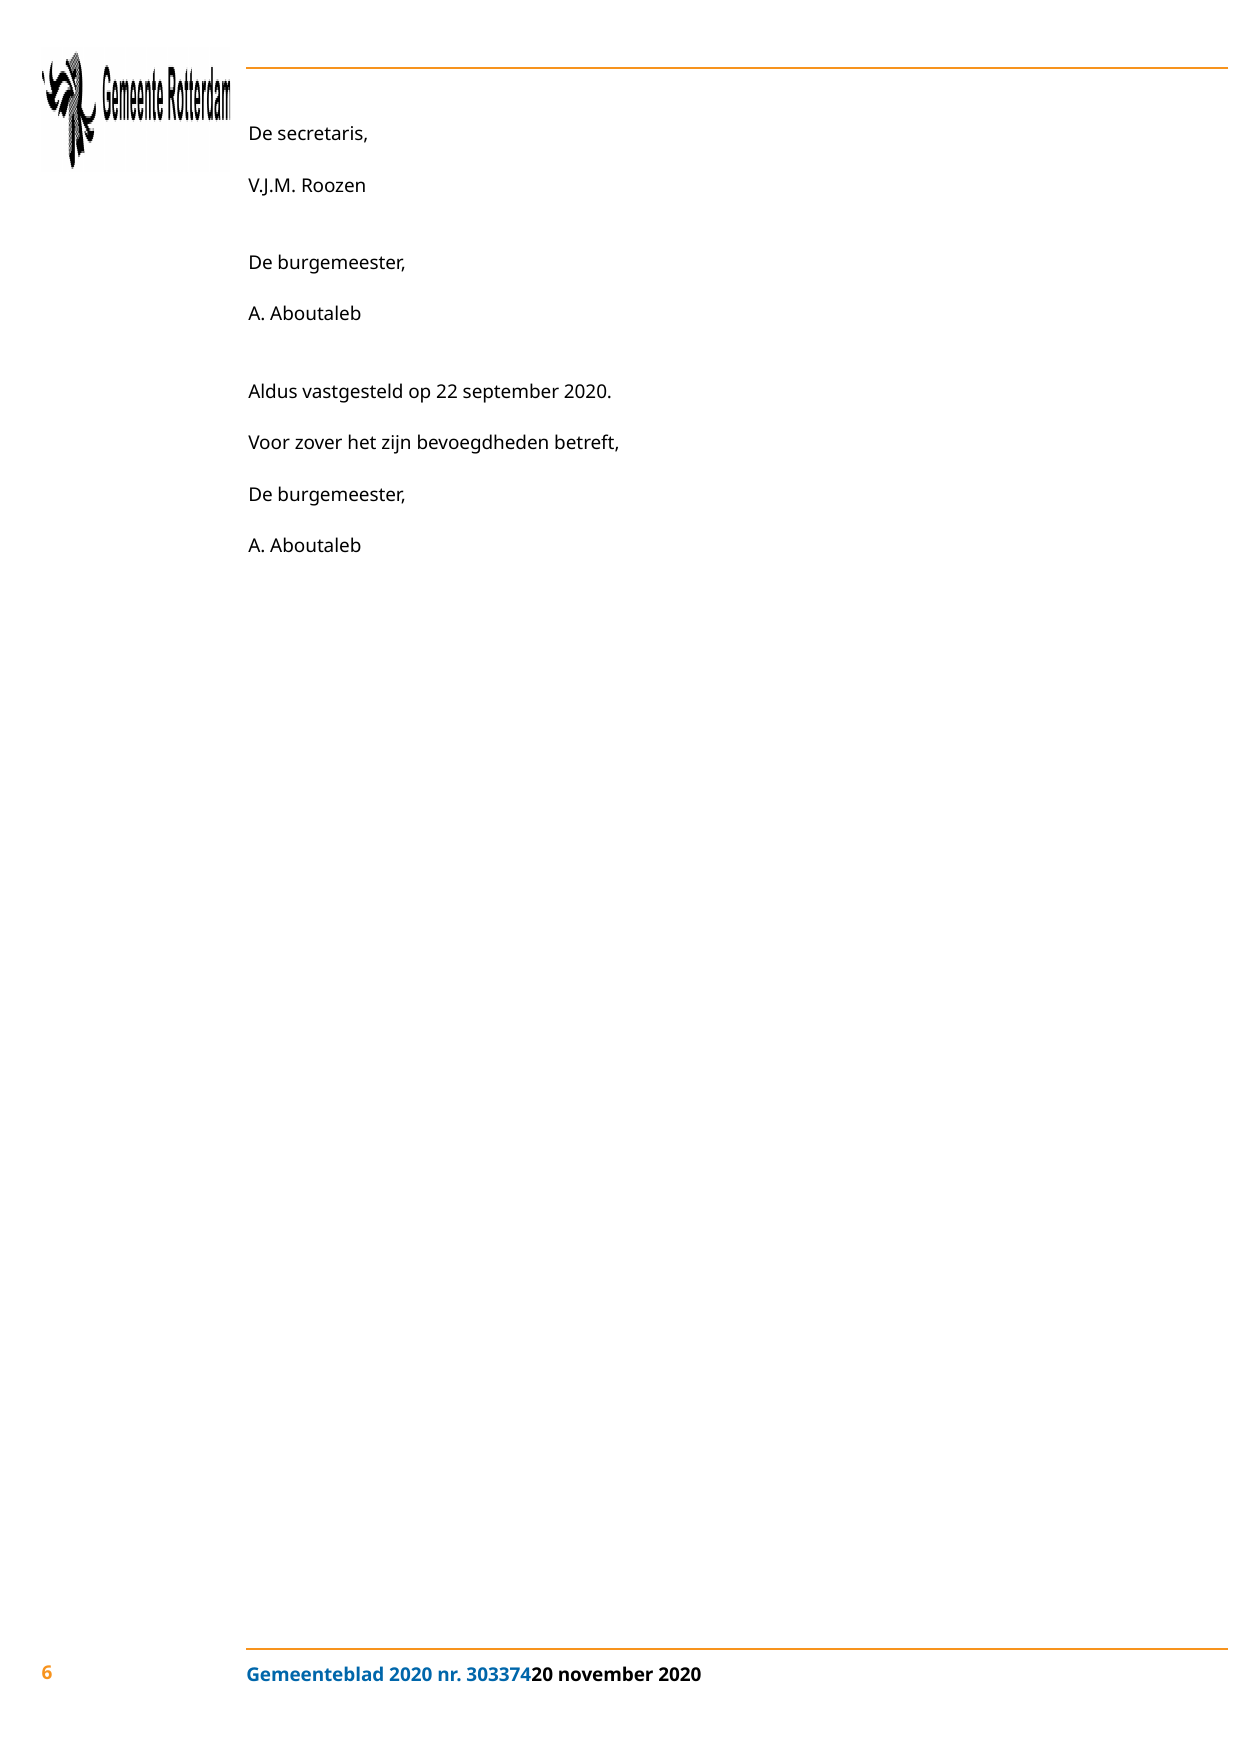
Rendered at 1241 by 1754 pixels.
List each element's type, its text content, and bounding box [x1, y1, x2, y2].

picture [41, 47, 231, 172]
text V.J.M. Roozen [248, 172, 1152, 198]
text Aldus vastgesteld op 22 september 2020. [248, 378, 1152, 403]
text A. Aboutaleb [248, 532, 1152, 558]
text Voor zover het zijn bevoegdheden betreft, [248, 429, 1152, 455]
text De secretaris, [248, 121, 1152, 146]
text A. Aboutaleb [248, 301, 1152, 326]
text De burgemeester, [248, 481, 1152, 506]
text De burgemeester, [248, 249, 1152, 275]
